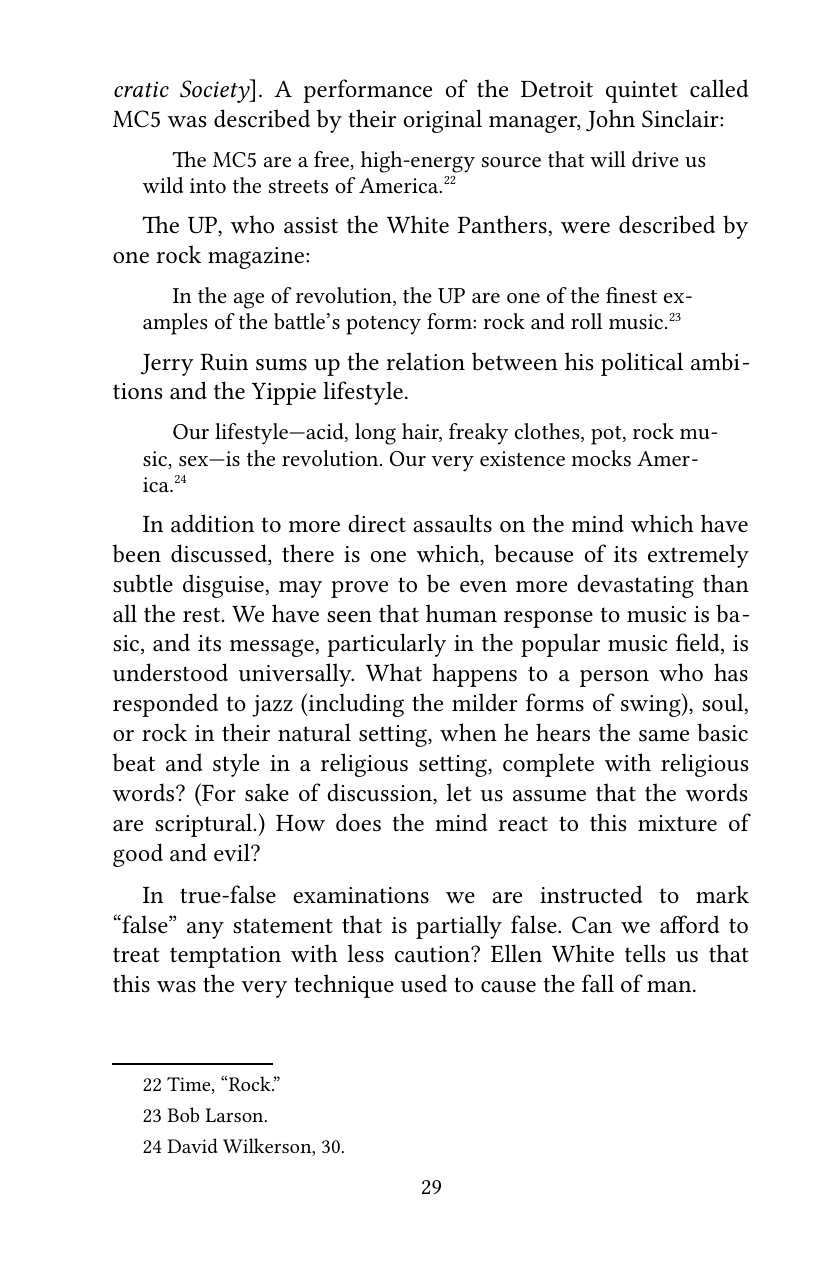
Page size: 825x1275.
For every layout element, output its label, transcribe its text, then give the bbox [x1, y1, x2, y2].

text Our lifestyle—acid, long hair, freaky clothes, pot, rock mu­sic, sex—is the revolution. Our very existence mocks Amer­ica. [142, 419, 720, 498]
text Time, “Rock.” [112, 1073, 750, 1097]
text In addition to more direct assaults on the mind which have been discussed, there is one which, because of its extremely subtle disguise, may prove to be even more devastating than all the rest. We have seen that human response to music is ba­sic, and its message, particularly in the popular music field, is understood universally. What happens to a person who has responded to jazz (including the milder forms of swing), soul, or rock in their natural setting, when he hears the same basic beat and style in a religious setting, complete with religious words? (For sake of discussion, let us assume that the words are scriptural.) How does the mind react to this mixture of good and evil? [112, 510, 750, 867]
text David Wilkerson, 30. [112, 1135, 750, 1159]
text In the age of revolution, the UP are one of the finest ex­amples of the battle’s potency form: rock and roll music. [142, 283, 720, 335]
text The MC5 are a free, high-energy source that will drive us wild into the streets of America. [142, 147, 720, 199]
text In true-false examinations we are instructed to mark “false” any statement that is partially false. Can we afford to treat temptation with less caution? Ellen White tells us that this was the very technique used to cause the fall of man. [112, 881, 750, 999]
text cratic Society]. A performance of the Detroit quintet called MC5 was described by their original manager, John Sinclair: [112, 75, 750, 133]
text Jerry Ruin sums up the relation between his political ambi­tions and the Yippie lifestyle. [112, 347, 750, 406]
text Bob Larson. [112, 1104, 750, 1128]
text The UP, who assist the White Panthers, were described by one rock magazine: [112, 211, 750, 270]
